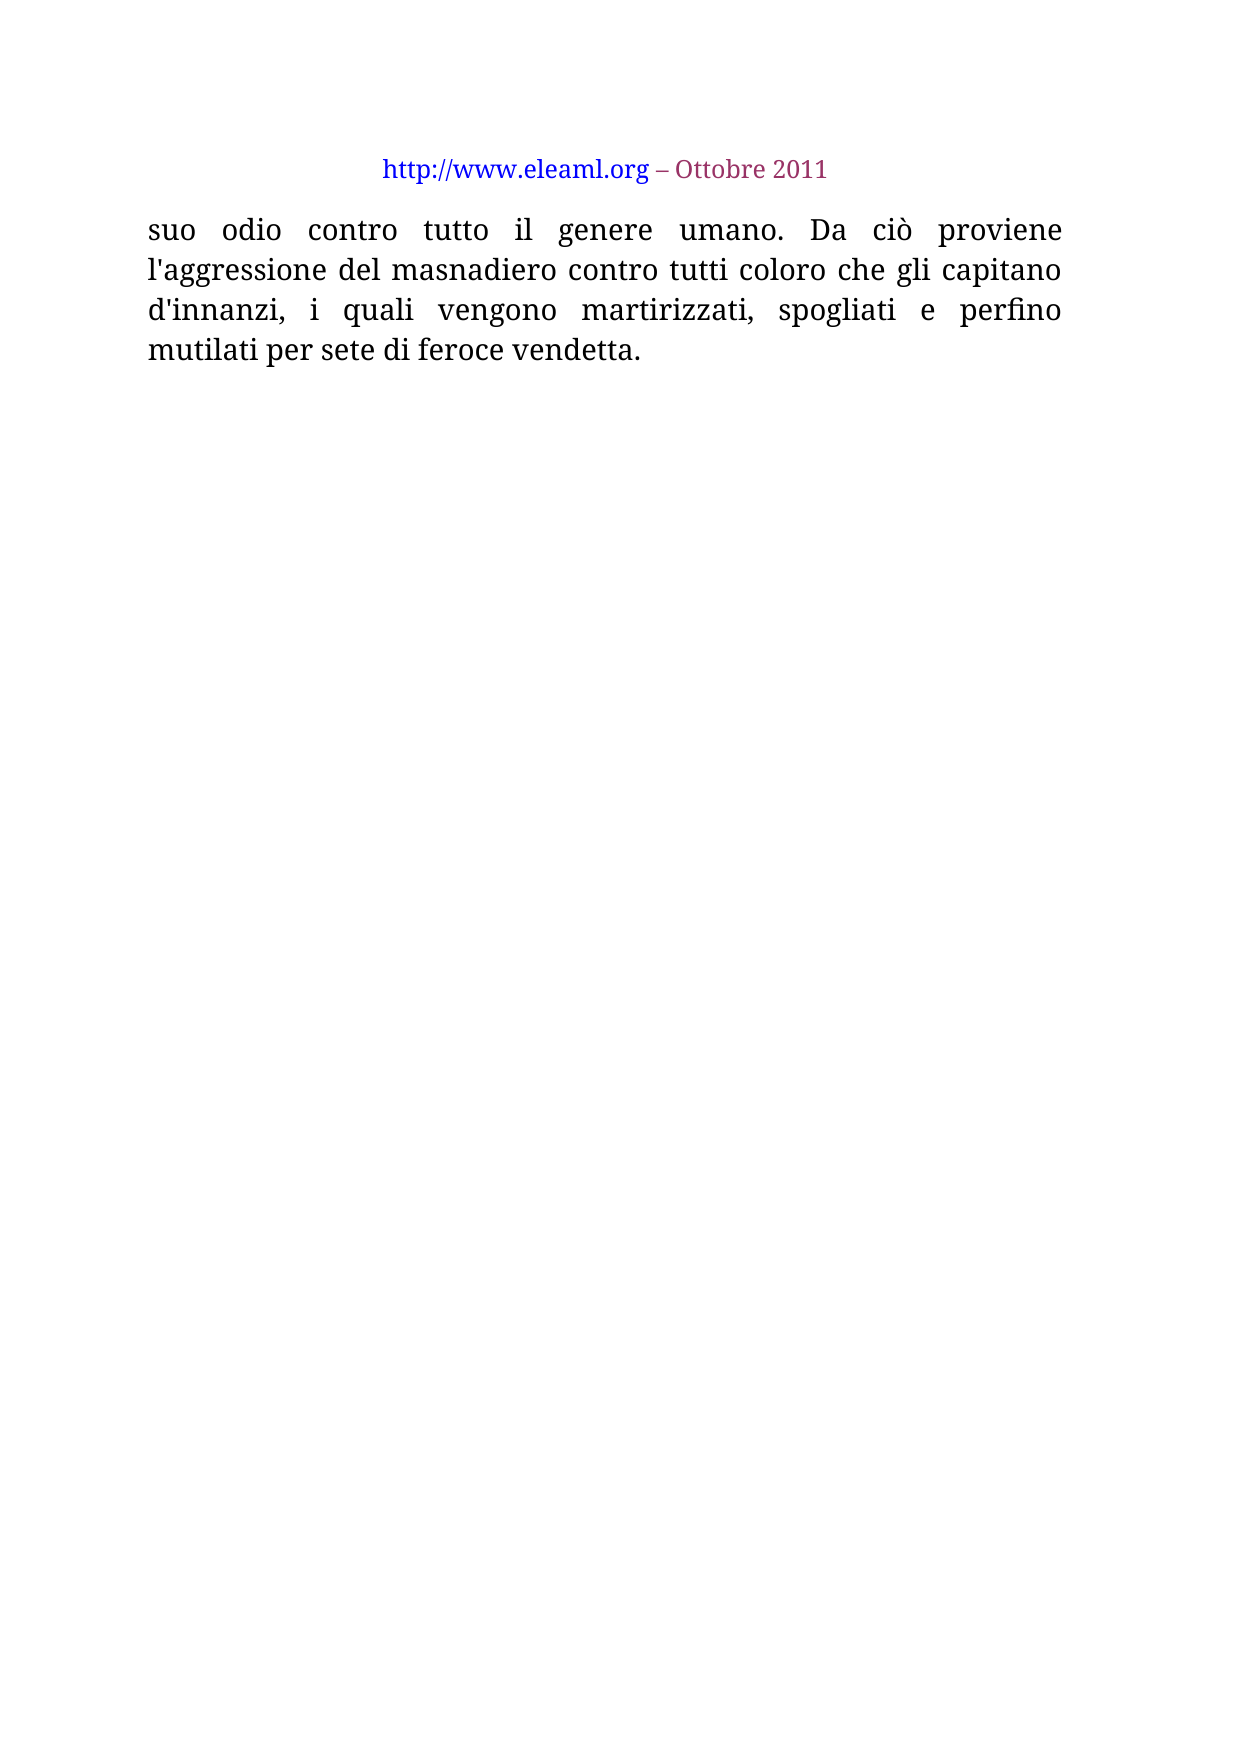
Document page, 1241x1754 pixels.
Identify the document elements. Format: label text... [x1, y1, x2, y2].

text suo odio contro tutto il genere umano. Da ciò proviene l'aggressione del masnadiero contro tutti coloro che gli capitano d'innanzi, i quali vengono martirizzati, spogliati e perfino mutilati per sete di feroce vendetta. [148, 210, 1063, 368]
